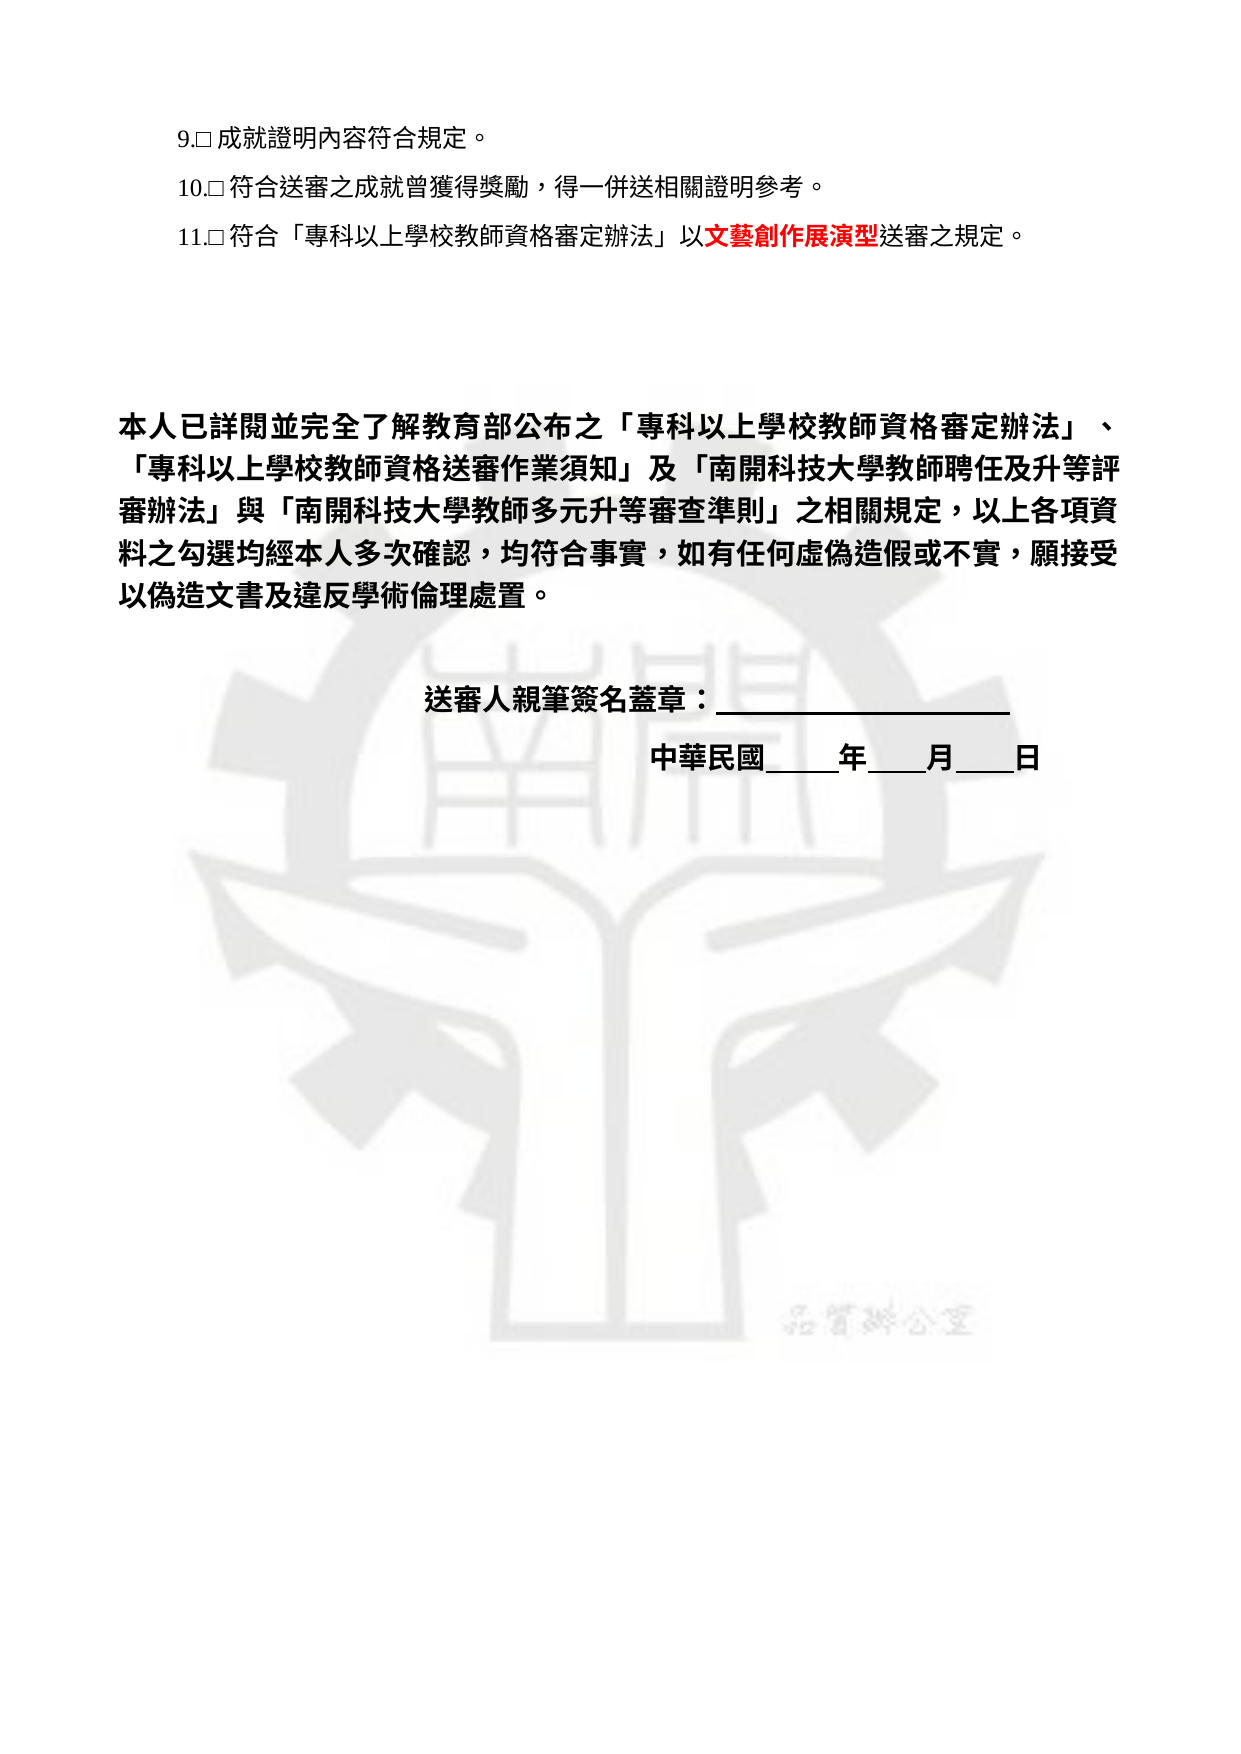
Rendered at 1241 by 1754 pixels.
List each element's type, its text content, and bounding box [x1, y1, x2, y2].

text 中華民國 年 月 日 [1092, 732, 1122, 777]
text 送審人親筆簽名蓋章： [1092, 673, 1122, 719]
text 10.□ 符合送審之成就曾獲得獎勵，得一併送相關證明參考。 [177, 163, 1122, 205]
text 本人已詳閱並完全了解教育部公布之「專科以上學校教師資格審定辦法」、「專科以上學校教師資格送審作業須知」及「南開科技大學教師聘任及升等評審辦法」與「南開科技大學教師多元升等審查準則」之相關規定，以上各項資料之勾選均經本人多次確認，均符合事實，如有任何虛偽造假或不實，願接受以偽造文書及違反學術倫理處置。 [1092, 403, 1122, 615]
text 9.□ 成就證明內容符合規定。 [177, 114, 1122, 156]
text 本人已詳閱並完全了解教育部公布之「專科以上學校教師資格審定辦法」、「專科以上學校教師資格送審作業須知」及「南開科技大學教師聘任及升等評審辦法」與「南開科技大學教師多元升等審查準則」之相關規定，以上各項資料之勾選均經本人多次確認，均符合事實，如有任何虛偽造假或不實，願接受以偽造文書及違反學術倫理處置。 [118, 403, 148, 615]
text 11.□ 符合「專科以上學校教師資格審定辦法」以文藝創作展演型送審之規定。 [177, 212, 1122, 254]
